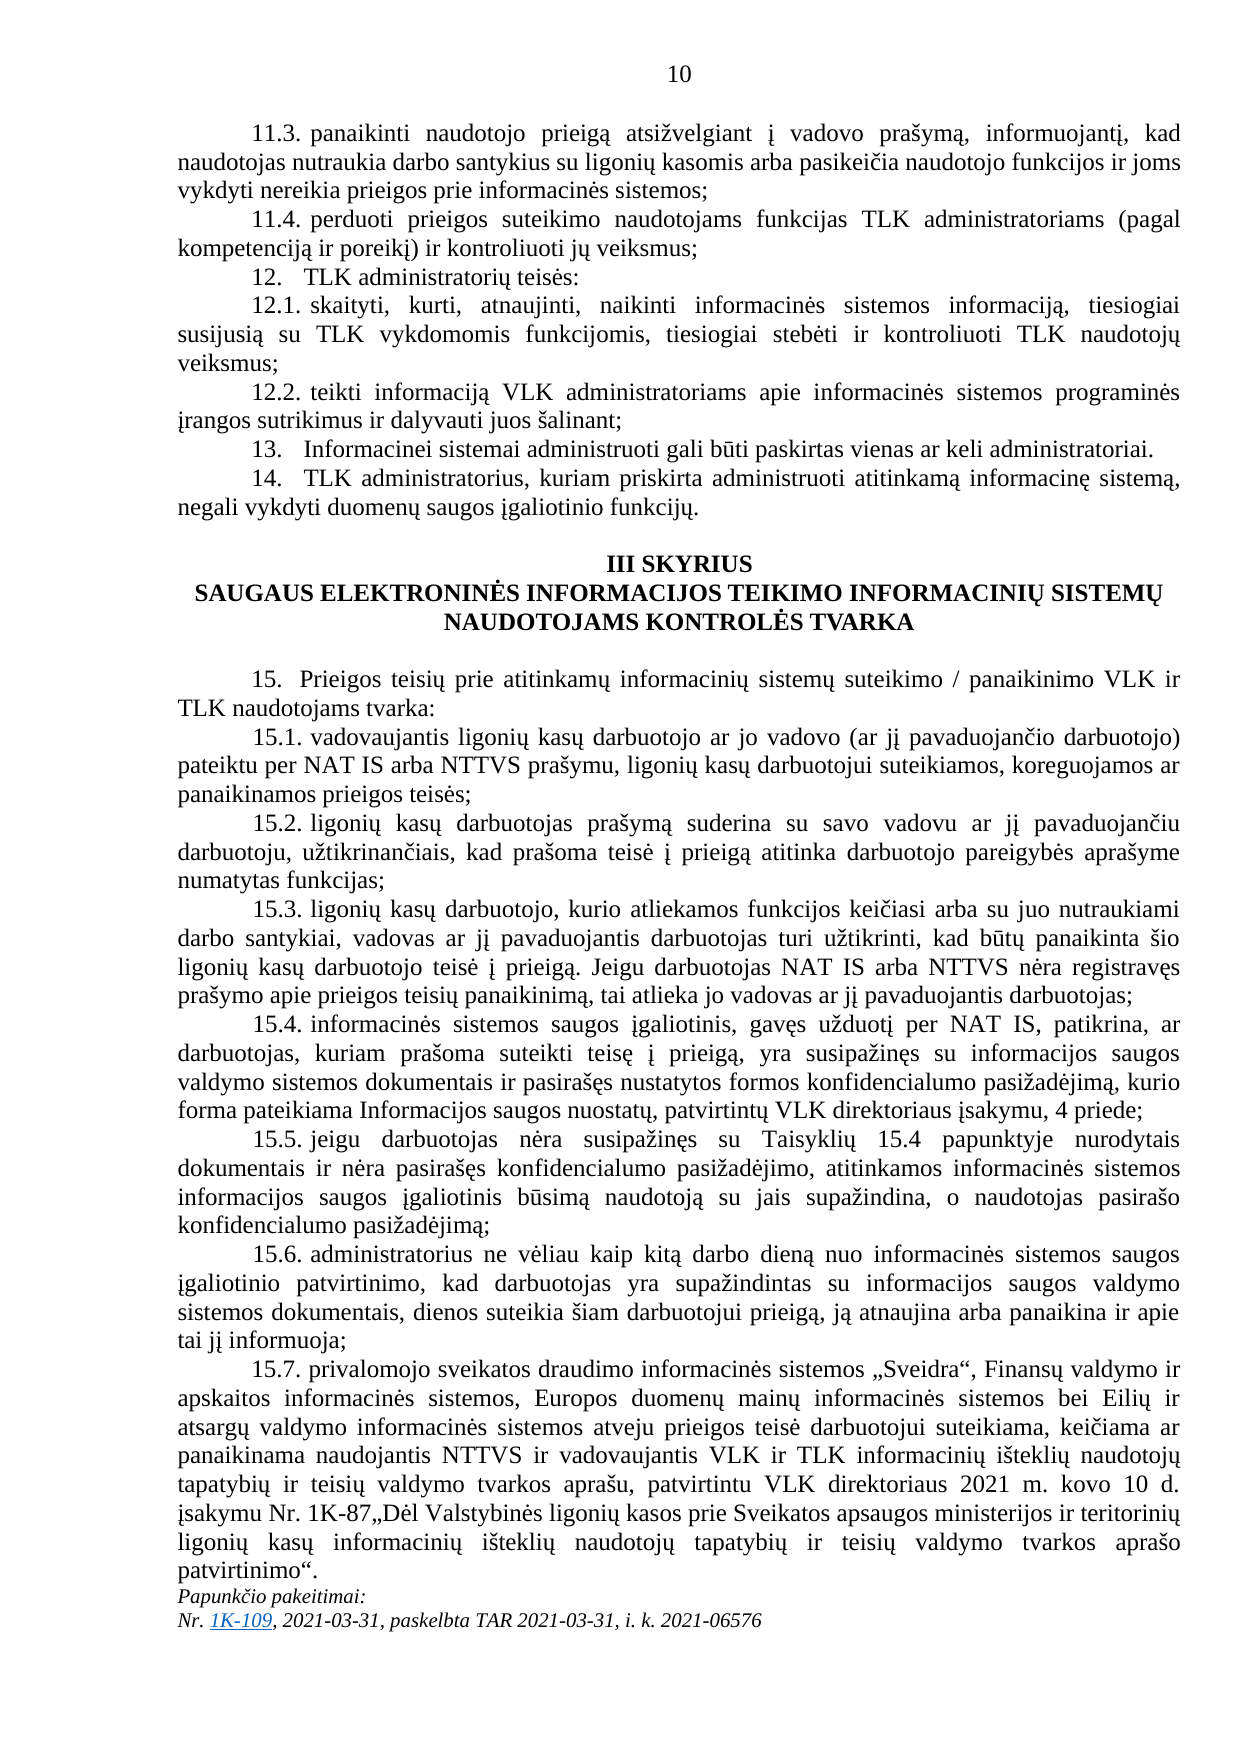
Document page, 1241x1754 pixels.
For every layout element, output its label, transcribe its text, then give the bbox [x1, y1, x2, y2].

text Nr. 1K-109, 2021-03-31, paskelbta TAR 2021-03-31, i. k. 2021-06576 [177, 1608, 1181, 1632]
text 11.3. panaikinti naudotojo prieigą atsižvelgiant į vadovo prašymą, informuojantį, kad naudotojas nutraukia darbo santykius su ligonių kasomis arba pasikeičia naudotojo funkcijos ir joms vykdyti nereikia prieigos prie informacinės sistemos; [177, 118, 1181, 204]
text 14. TLK administratorius, kuriam priskirta administruoti atitinkamą informacinę sistemą, negali vykdyti duomenų saugos įgaliotinio funkcijų. [177, 463, 1181, 521]
text 12.2. teikti informaciją VLK administratoriams apie informacinės sistemos programinės įrangos sutrikimus ir dalyvauti juos šalinant; [177, 377, 1181, 434]
text 15.7. privalomojo sveikatos draudimo informacinės sistemos „Sveidra“, Finansų valdymo ir apskaitos informacinės sistemos, Europos duomenų mainų informacinės sistemos bei Eilių ir atsargų valdymo informacinės sistemos atveju prieigos teisė darbuotojui suteikiama, keičiama ar panaikinama naudojantis NTTVS ir vadovaujantis VLK ir TLK informacinių išteklių naudotojų tapatybių ir teisių valdymo tvarkos aprašu, patvirtintu VLK direktoriaus 2021 m. kovo 10 d. įsakymu Nr. 1K-87„Dėl Valstybinės ligonių kasos prie Sveikatos apsaugos ministerijos ir teritorinių ligonių kasų informacinių išteklių naudotojų tapatybių ir teisių valdymo tvarkos aprašo patvirtinimo“. [177, 1354, 1181, 1584]
text 15.4. informacinės sistemos saugos įgaliotinis, gavęs užduotį per NAT IS, patikrina, ar darbuotojas, kuriam prašoma suteikti teisę į prieigą, yra susipažinęs su informacijos saugos valdymo sistemos dokumentais ir pasirašęs nustatytos formos konfidencialumo pasižadėjimą, kurio forma pateikiama Informacijos saugos nuostatų, patvirtintų VLK direktoriaus įsakymu, 4 priede; [177, 1009, 1181, 1124]
text 15.1. vadovaujantis ligonių kasų darbuotojo ar jo vadovo (ar jį pavaduojančio darbuotojo) pateiktu per NAT IS arba NTTVS prašymu, ligonių kasų darbuotojui suteikiamos, koreguojamos ar panaikinamos prieigos teisės; [177, 722, 1181, 808]
text 15.3. ligonių kasų darbuotojo, kurio atliekamos funkcijos keičiasi arba su juo nutraukiami darbo santykiai, vadovas ar jį pavaduojantis darbuotojas turi užtikrinti, kad būtų panaikinta šio ligonių kasų darbuotojo teisė į prieigą. Jeigu darbuotojas NAT IS arba NTTVS nėra registravęs prašymo apie prieigos teisių panaikinimą, tai atlieka jo vadovas ar jį pavaduojantis darbuotojas; [177, 894, 1181, 1009]
text 15.6. administratorius ne vėliau kaip kitą darbo dieną nuo informacinės sistemos saugos įgaliotinio patvirtinimo, kad darbuotojas yra supažindintas su informacijos saugos valdymo sistemos dokumentais, dienos suteikia šiam darbuotojui prieigą, ją atnaujina arba panaikina ir apie tai jį informuoja; [177, 1239, 1181, 1354]
text 11.4. perduoti prieigos suteikimo naudotojams funkcijas TLK administratoriams (pagal kompetenciją ir poreikį) ir kontroliuoti jų veiksmus; [177, 204, 1181, 262]
text 15. Prieigos teisių prie atitinkamų informacinių sistemų suteikimo / panaikinimo VLK ir TLK naudotojams tvarka: [177, 664, 1181, 722]
text 15.2. ligonių kasų darbuotojas prašymą suderina su savo vadovu ar jį pavaduojančiu darbuotoju, užtikrinančiais, kad prašoma teisė į prieigą atitinka darbuotojo pareigybės aprašyme numatytas funkcijas; [177, 808, 1181, 894]
text III SKYRIUS [177, 549, 1181, 578]
text 15.5. jeigu darbuotojas nėra susipažinęs su Taisyklių 15.4 papunktyje nurodytais dokumentais ir nėra pasirašęs konfidencialumo pasižadėjimo, atitinkamos informacinės sistemos informacijos saugos įgaliotinis būsimą naudotoją su jais supažindina, o naudotojas pasirašo konfidencialumo pasižadėjimą; [177, 1124, 1181, 1239]
text 12. TLK administratorių teisės: [177, 262, 1181, 291]
text Papunkčio pakeitimai: [177, 1584, 1181, 1608]
text Saugaus ELEKTRONINĖS INFORMACIJOS teikimo INFORMACINIŲ SISTEMŲ naudotojams kontROlės tvarka [177, 578, 1181, 636]
text 13. Informacinei sistemai administruoti gali būti paskirtas vienas ar keli administratoriai. [177, 434, 1181, 463]
text 12.1. skaityti, kurti, atnaujinti, naikinti informacinės sistemos informaciją, tiesiogiai susijusią su TLK vykdomomis funkcijomis, tiesiogiai stebėti ir kontroliuoti TLK naudotojų veiksmus; [177, 291, 1181, 377]
